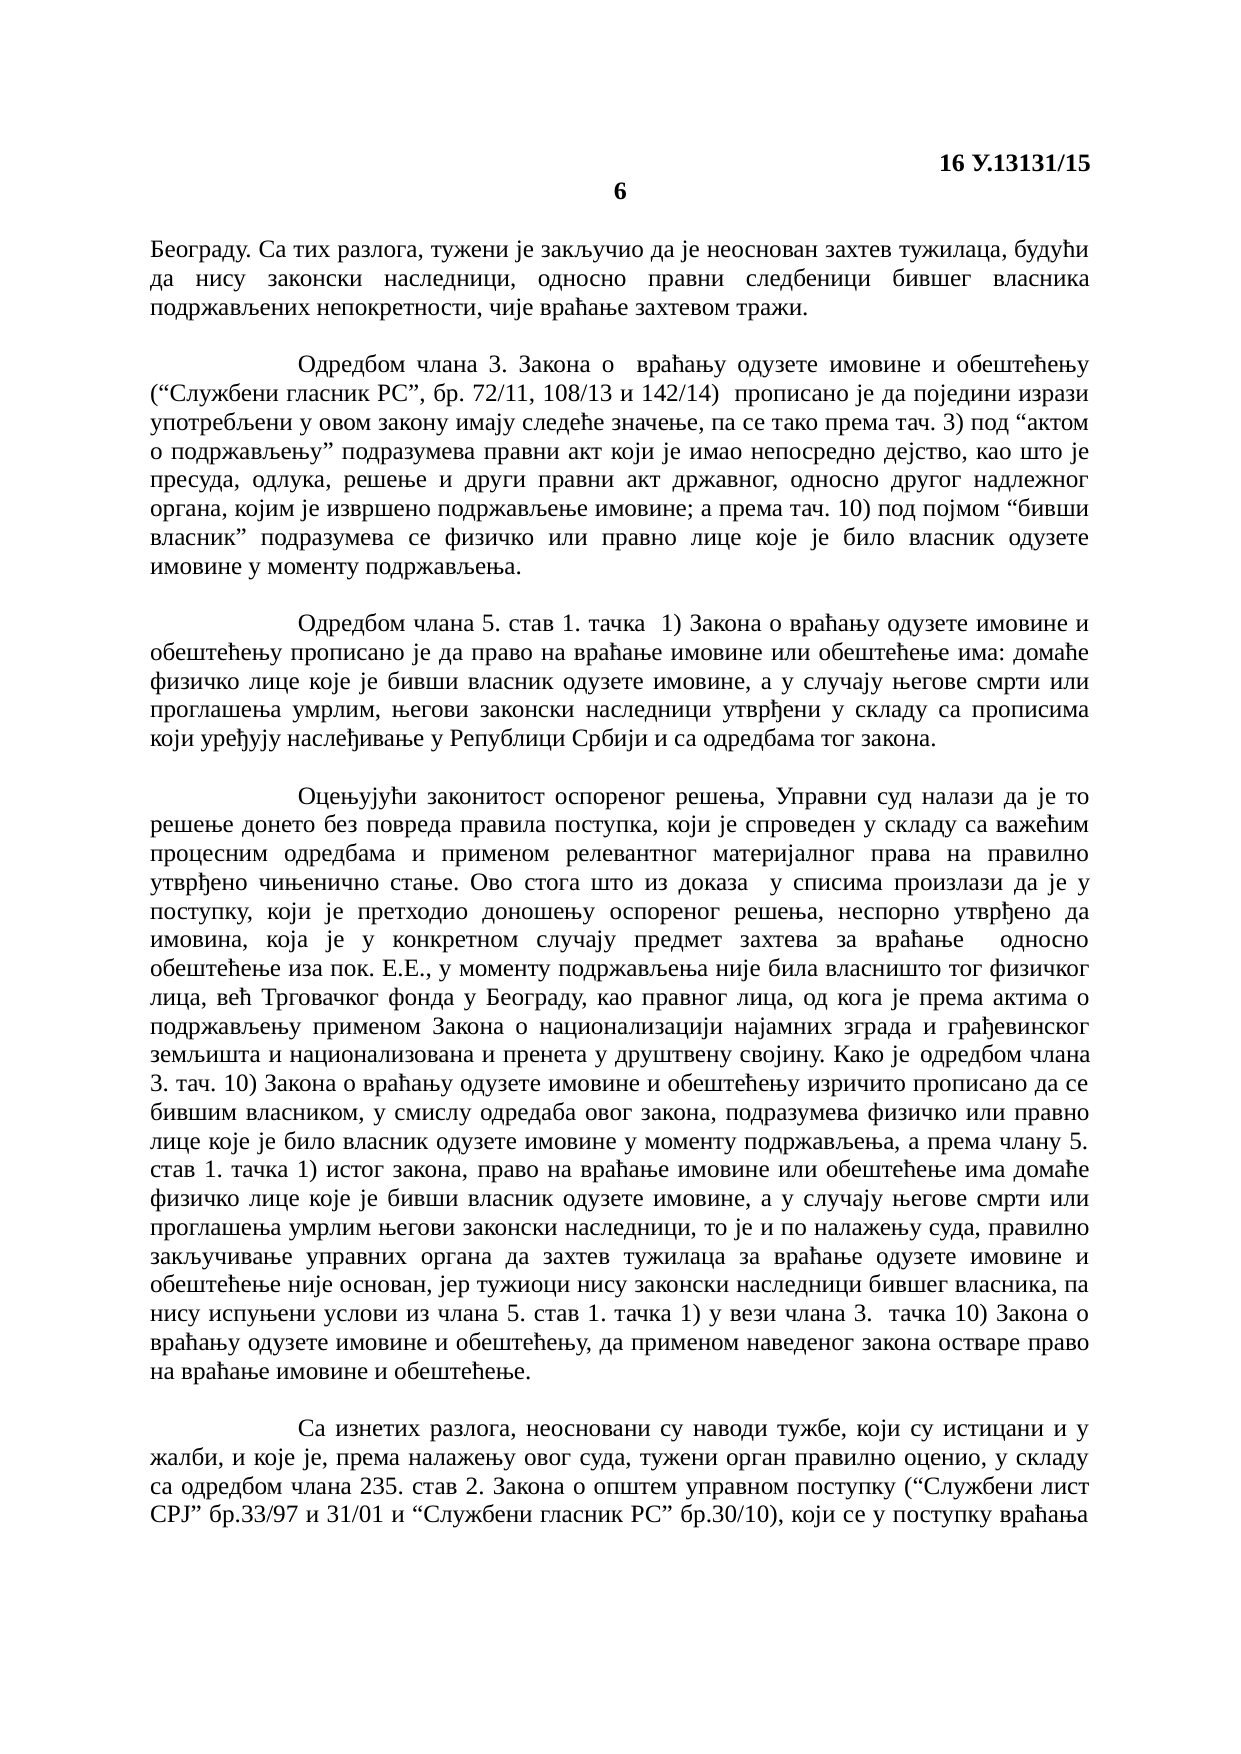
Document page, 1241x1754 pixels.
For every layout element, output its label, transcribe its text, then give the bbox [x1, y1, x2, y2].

text Оцењујући законитост оспореног решења, Управни суд налази да је то решење донето без повреда правила поступка, који је спроведен у складу са важећим процесним одредбама и применом релевантног материјалног права на правилно утврђено чињенично стање. Ово стога што из доказа у списима произлази да је у поступку, који је претходио доношењу оспореног решења, неспорно утврђено да имовина, која је у конкретном случају предмет захтева за враћање односно обештећење иза пок. Е.Е., у моменту подржављења није била власништо тог физичког лица, већ Трговачког фонда у Београду, као правног лица, од кога је према актима о подржављењу применом Закона о национализацији најамних зграда и грађевинског земљишта и национализована и пренета у друштвену својину. Како је одредбом члана 3. тач. 10) Закона о враћању одузете имовине и обештећењу изричито прописано да се бившим власником, у смислу одредаба овог закона, подразумева физичко или правно лице које је било власник одузете имовине у моменту подржављења, а према члану 5. став 1. тачка 1) истог закона, право на враћање имовине или обештећење има домаће физичко лице које је бивши власник одузете имовине, а у случају његове смрти или проглашења умрлим његови законски наследници, то је и по налажењу суда, правилно закључивање управних органа да захтев тужилаца за враћање одузете имовине и обештећење није основан, јер тужиоци нису законски наследници бившег власника, па нису испуњени услови из члана 5. став 1. тачка 1) у вези члана 3. тачка 10) Закона о враћању одузете имовине и обештећењу, да применом наведеног закона остваре право на враћање имовине и обештећење. [150, 781, 1091, 1384]
text Са изнетих разлога, неосновани су наводи тужбе, који су истицани и у жалби, и које је, према налажењу овог суда, тужени орган правилно оценио, у складу са одредбом члана 235. став 2. Закона о општем управном поступку (“Службени лист СРЈ” бр.33/97 и 31/01 и “Службени гласник РС” бр.30/10), који се у поступку враћања [150, 1413, 1091, 1528]
text Београду. Са тих разлога, тужени је закључио да је неоснован захтев тужилаца, будући да нису законски наследници, односно правни следбеници бившег власника подржављених непокретности, чије враћање захтевом тражи. [150, 234, 1091, 321]
text Одредбом члана 3. Закона о враћању одузете имовине и обештећењу (“Службени гласник РС”, бр. 72/11, 108/13 и 142/14) прописано је да поједини изрази употребљени у овом закону имају следеће значење, па се тако према тач. 3) под “актом о подржављењу” подразумева правни акт који је имао непосредно дејство, као што је пресуда, одлука, решење и други правни акт државног, односно другог надлежног органа, којим је извршено подржављење имовине; а према тач. 10) под појмом “бивши власник” подразумева се физичко или правно лице које је било власник одузете имовине у моменту подржављења. [150, 349, 1091, 579]
text Одредбом члана 5. став 1. тачка 1) Закона о враћању одузете имовине и обештећењу прописано је да право на враћање имовине или обештећење има: домаће физичко лице које је бивши власник одузете имовине, а у случају његове смрти или проглашења умрлим, његови законски наследници утврђени у складу са прописима који уређују наслеђивање у Републици Србији и са одредбама тог закона. [150, 608, 1091, 752]
